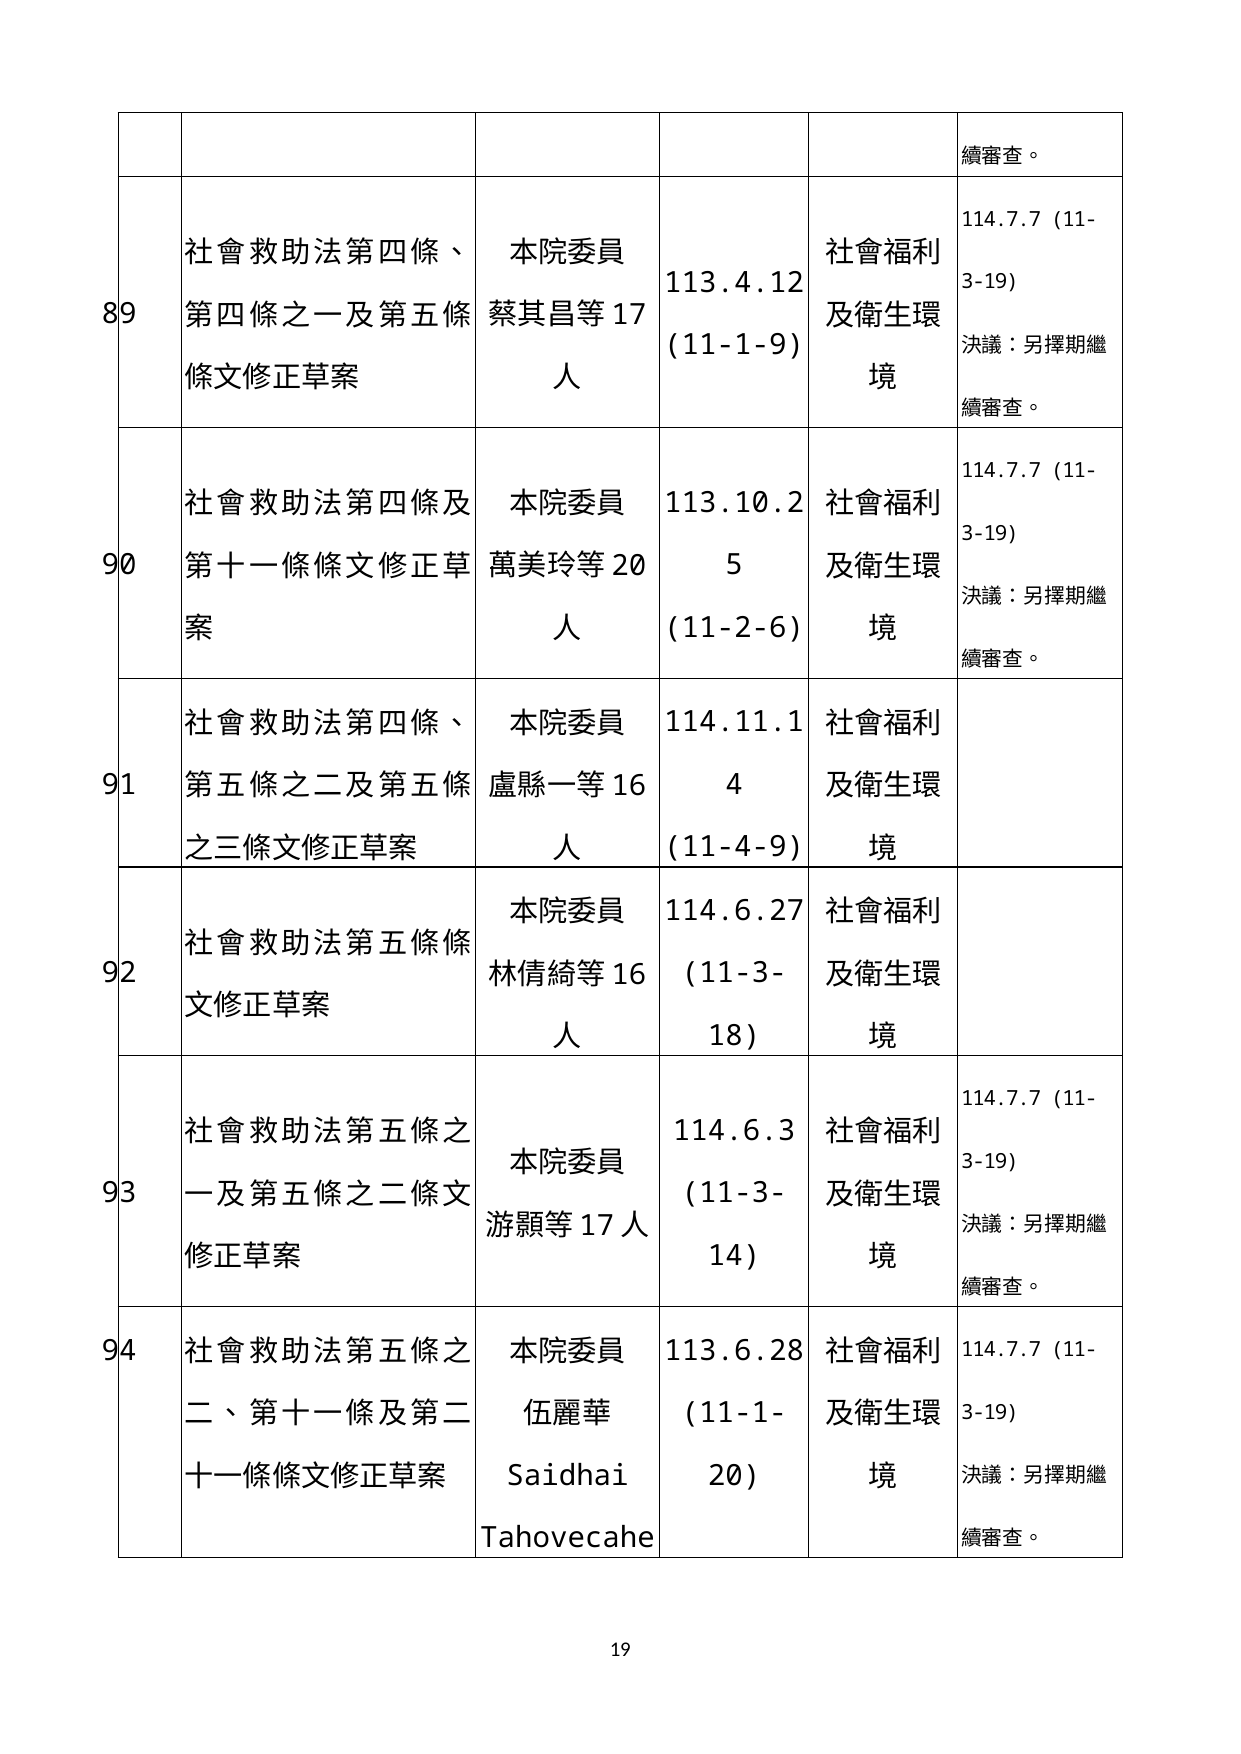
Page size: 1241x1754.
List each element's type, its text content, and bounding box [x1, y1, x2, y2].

table_cell 本院委員 蔡其昌等17人 [476, 177, 659, 427]
table_cell 114.7.7 (11-3-19) 決議：另擇期繼續審查。 [958, 177, 1122, 427]
table_cell 114.7.7 (11-3-19) 決議：另擇期繼續審查。 [958, 1307, 1122, 1557]
table_cell [958, 868, 1122, 1055]
table_cell 社會福利及衛生環境 [809, 177, 957, 427]
table_cell 社會福利及衛生環境 [809, 1056, 957, 1306]
table_cell [119, 1307, 181, 1557]
table_cell [119, 177, 181, 427]
table_cell 社會救助法第五條之一及第五條之二條文修正草案 [182, 1056, 475, 1306]
table_cell [119, 868, 181, 1055]
table_cell 社會福利及衛生環境 [809, 1307, 957, 1557]
table_cell [660, 113, 808, 176]
table_cell 本院委員 林倩綺等16人 [476, 868, 659, 1055]
table_cell [119, 679, 181, 866]
table_cell 113.6.28 (11-1-20) [660, 1307, 808, 1557]
table_cell 114.6.3 (11-3-14) [660, 1056, 808, 1306]
table_cell [119, 1056, 181, 1306]
table_cell 社會救助法第四條、第五條之二及第五條之三條文修正草案 [182, 679, 475, 866]
table_cell 續審查。 [958, 113, 1122, 176]
table_cell 113.4.12 (11-1-9) [660, 177, 808, 427]
table_cell [119, 113, 181, 176]
table_cell 114.7.7 (11-3-19) 決議：另擇期繼續審查。 [958, 1056, 1122, 1306]
table_cell [476, 113, 659, 176]
table_cell 本院委員 游顥等17人 [476, 1056, 659, 1306]
table_cell [809, 113, 957, 176]
table_cell 社會福利及衛生環境 [809, 868, 957, 1055]
table_cell [958, 679, 1122, 866]
table_cell 本院委員 伍麗華Saidhai Tahovecahe [476, 1307, 659, 1557]
table_cell 社會救助法第四條及第十一條條文修正草案 [182, 428, 475, 678]
table_cell 本院委員 萬美玲等20人 [476, 428, 659, 678]
table_cell 社會救助法第五條條文修正草案 [182, 868, 475, 1055]
table_cell 社會福利及衛生環境 [809, 679, 957, 866]
table_cell 本院委員 盧縣一等16人 [476, 679, 659, 866]
table_cell 社會救助法第四條、第四條之一及第五條條文修正草案 [182, 177, 475, 427]
table_cell 113.10.25 (11-2-6) [660, 428, 808, 678]
table_cell [119, 428, 181, 678]
table_cell [182, 113, 475, 176]
table_cell 114.7.7 (11-3-19) 決議：另擇期繼續審查。 [958, 428, 1122, 678]
table_cell 社會福利及衛生環境 [809, 428, 957, 678]
table_cell 社會救助法第五條之二、第十一條及第二十一條條文修正草案 [182, 1307, 475, 1557]
table_cell 114.6.27 (11-3-18) [660, 868, 808, 1055]
table_cell 114.11.14 (11-4-9) [660, 679, 808, 866]
